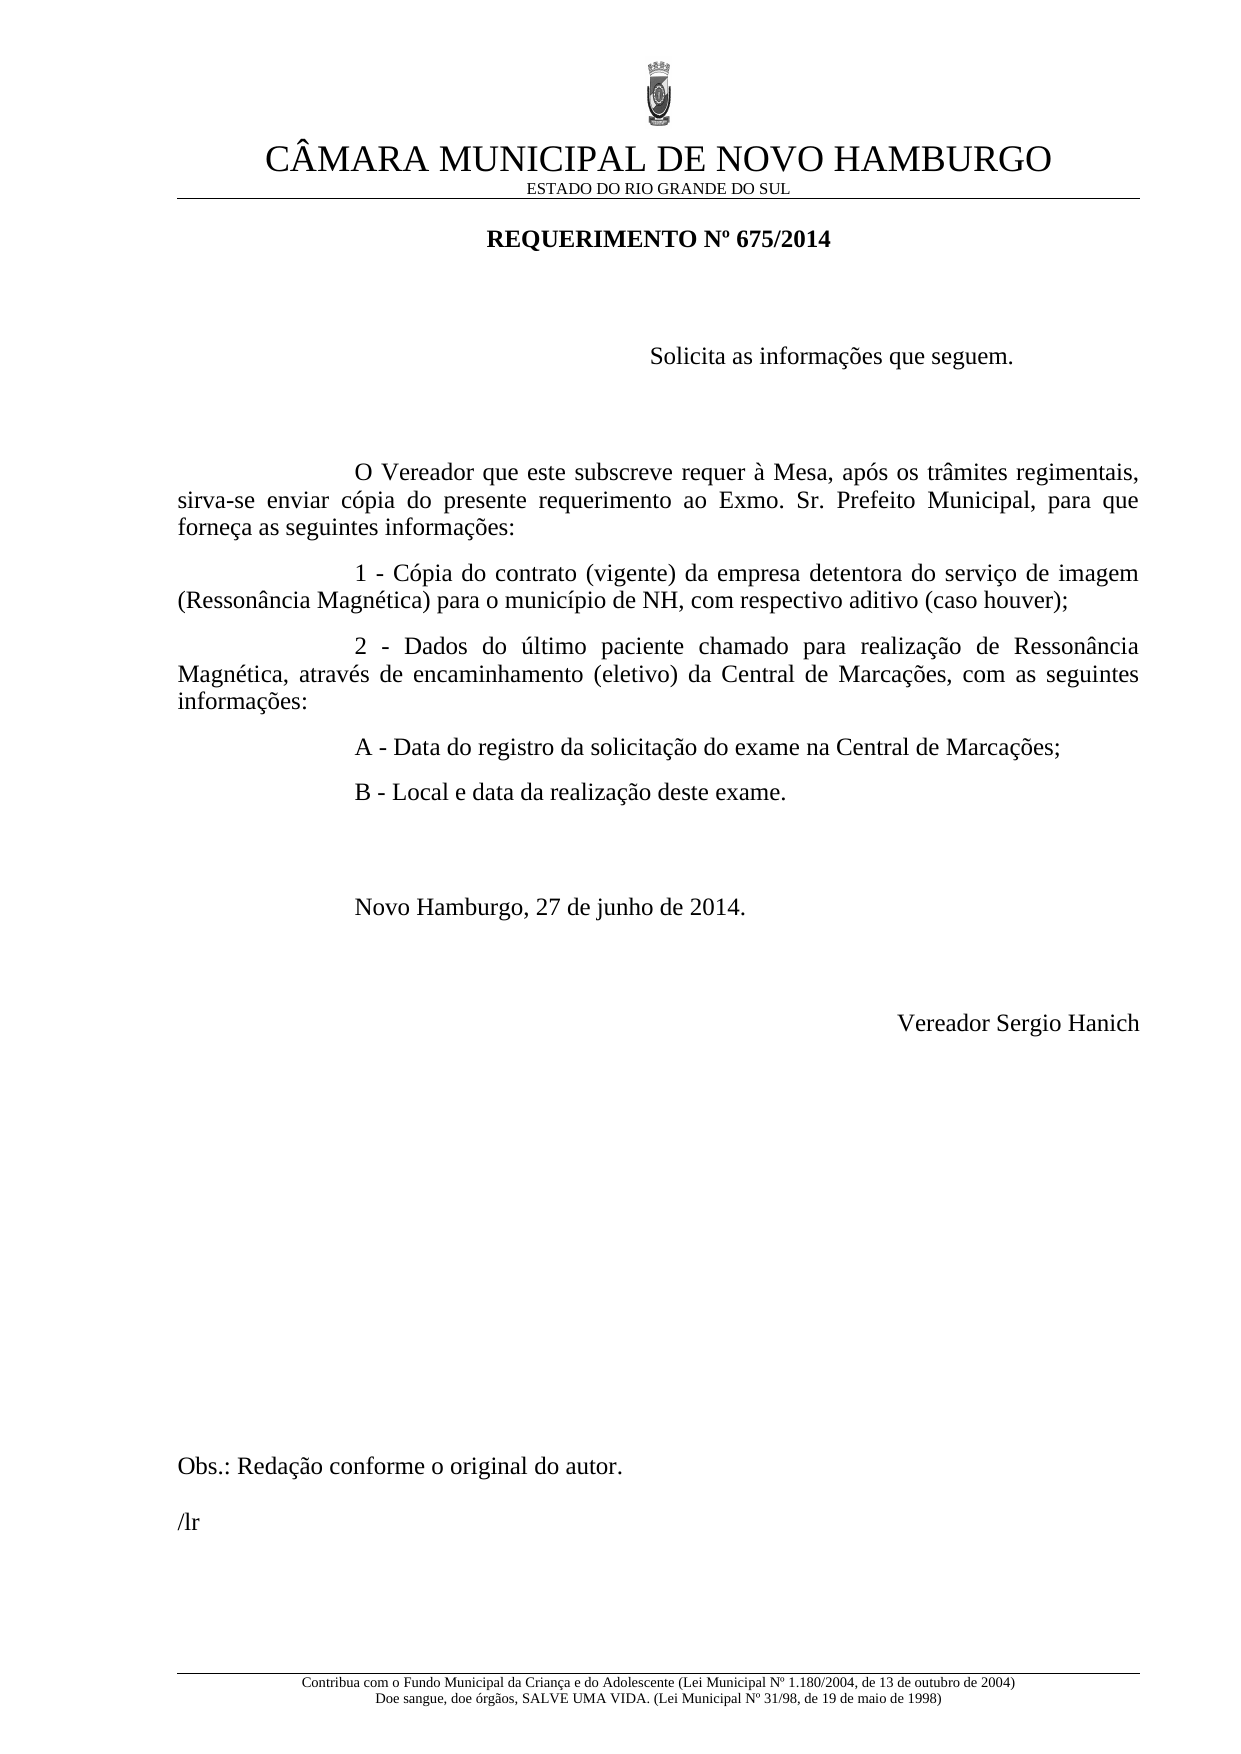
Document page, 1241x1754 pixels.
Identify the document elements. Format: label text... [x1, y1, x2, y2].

text B - Local e data da realização deste exame. [177, 778, 1140, 806]
text A - Data do registro da solicitação do exame na Central de Marcações; [177, 733, 1140, 761]
text O Vereador que este subscreve requer à Mesa, após os trâmites regimentais, sirva-se enviar cópia do presente requerimento ao Exmo. Sr. Prefeito Municipal, para que forneça as seguintes informações: [177, 458, 1140, 541]
text 2 - Dados do último paciente chamado para realização de Ressonância Magnética, através de encaminhamento (eletivo) da Central de Marcações, com as seguintes informações: [177, 632, 1140, 715]
text Solicita as informações que seguem. [649, 342, 1140, 369]
text Obs.: Redação conforme o original do autor. [177, 1452, 1140, 1480]
text Novo Hamburgo, 27 de junho de 2014. [177, 893, 1140, 920]
text /lr [177, 1508, 1140, 1535]
title REQUERIMENTO Nº 675/2014 [177, 226, 1140, 253]
text Vereador Sergio Hanich [177, 1009, 1140, 1037]
text 1 - Cópia do contrato (vigente) da empresa detentora do serviço de imagem (Ressonância Magnética) para o município de NH, com respectivo aditivo (caso houver); [177, 559, 1140, 614]
